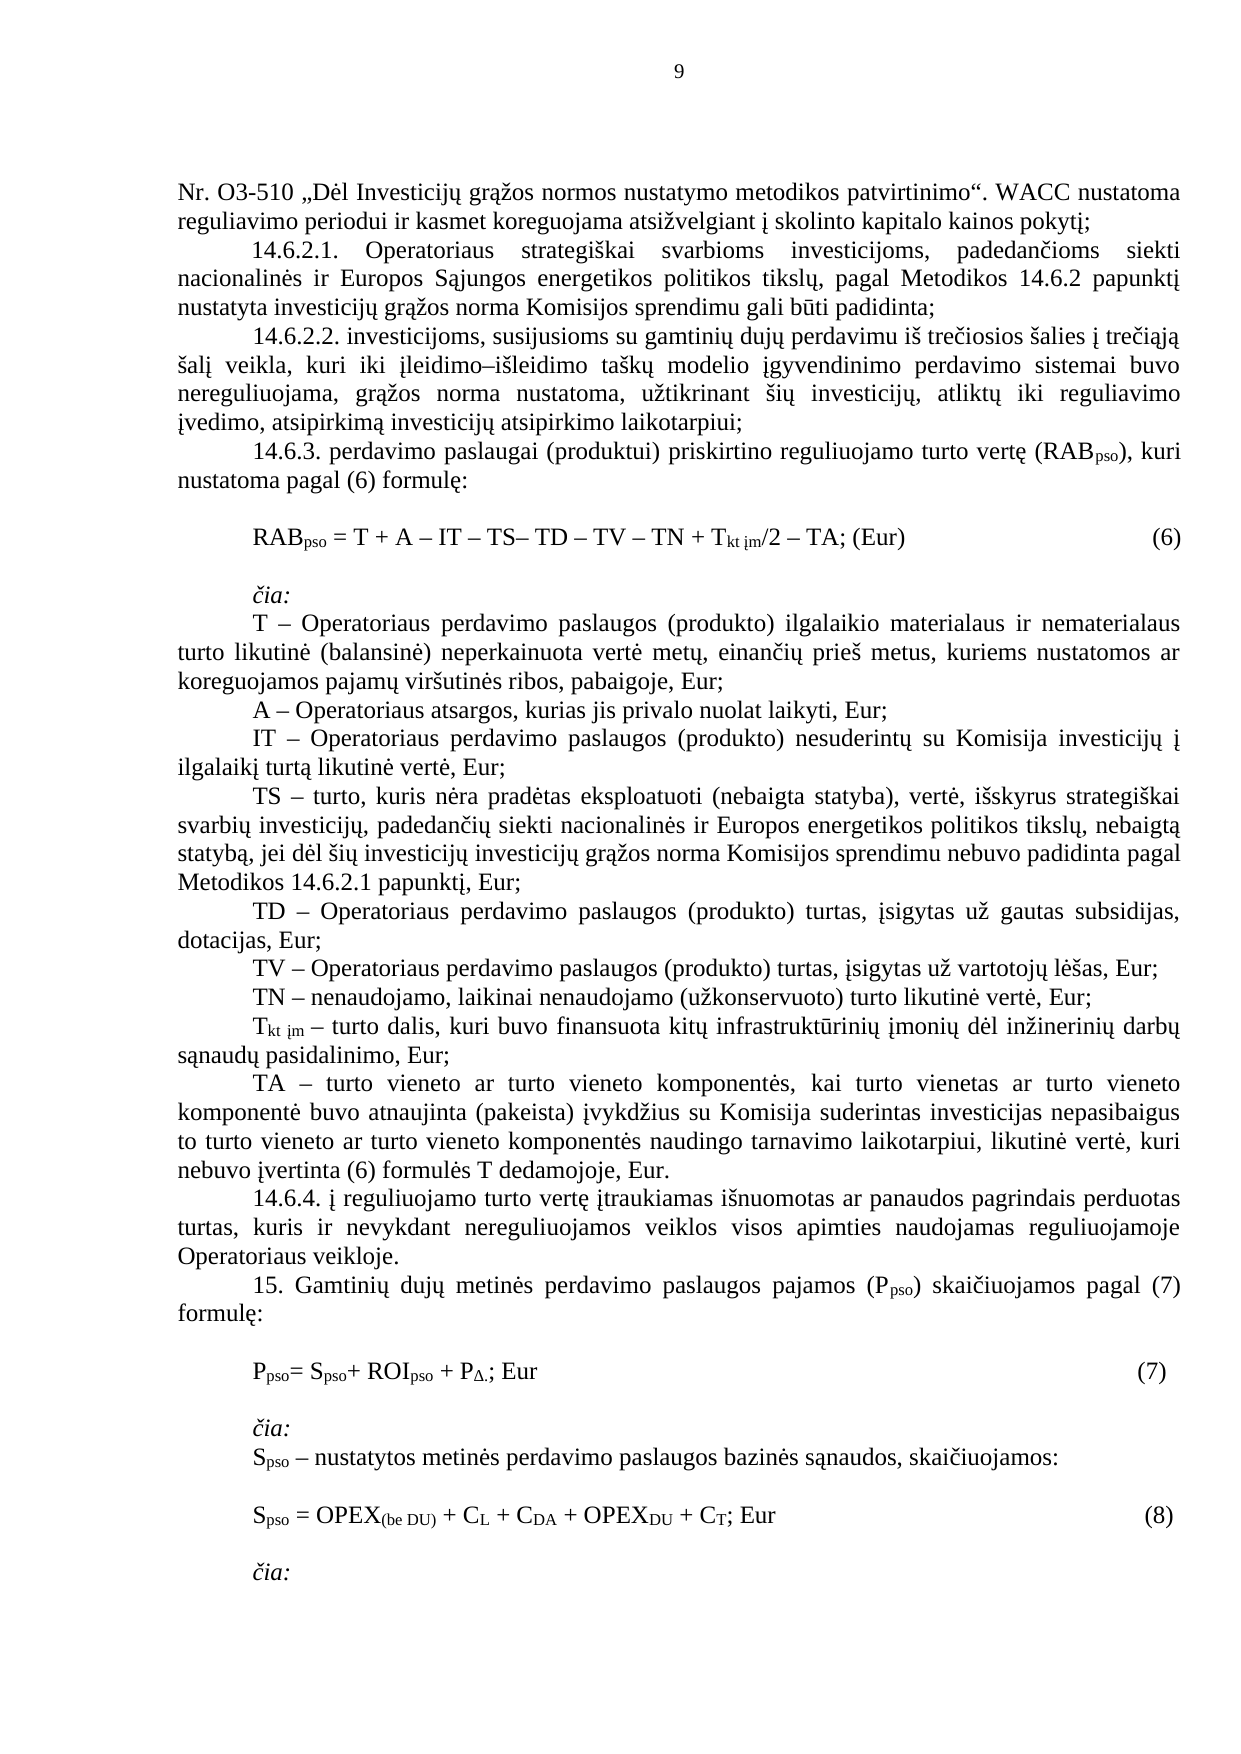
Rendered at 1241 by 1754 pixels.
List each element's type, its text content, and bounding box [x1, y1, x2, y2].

text Spso – nustatytos metinės perdavimo paslaugos bazinės sąnaudos, skaičiuojamos: [177, 1442, 1181, 1471]
text 14.6.2.2. investicijoms, susijusioms su gamtinių dujų perdavimu iš trečiosios šalies į trečiąją šalį veikla, kuri iki įleidimo–išleidimo taškų modelio įgyvendinimo perdavimo sistemai buvo nereguliuojama, grąžos norma nustatoma, užtikrinant šių investicijų, atliktų iki reguliavimo įvedimo, atsipirkimą investicijų atsipirkimo laikotarpiui; [177, 321, 1181, 436]
text 14.6.4. į reguliuojamo turto vertę įtraukiamas išnuomotas ar panaudos pagrindais perduotas turtas, kuris ir nevykdant nereguliuojamos veiklos visos apimties naudojamas reguliuojamoje Operatoriaus veikloje. [177, 1183, 1181, 1270]
text TA – turto vieneto ar turto vieneto komponentės, kai turto vienetas ar turto vieneto komponentė buvo atnaujinta (pakeista) įvykdžius su Komisija suderintas investicijas nepasibaigus to turto vieneto ar turto vieneto komponentės naudingo tarnavimo laikotarpiui, likutinė vertė, kuri nebuvo įvertinta (6) formulės T dedamojoje, Eur. [177, 1068, 1181, 1183]
text Tkt įm – turto dalis, kuri buvo finansuota kitų infrastruktūrinių įmonių dėl inžinerinių darbų sąnaudų pasidalinimo, Eur; [177, 1011, 1181, 1068]
text čia: [177, 580, 1181, 608]
text čia: [177, 1413, 1181, 1442]
text Ppso= Spso+ ROIpso + P∆.; Eur (7) [177, 1356, 1181, 1385]
text Nr. O3-510 „Dėl Investicijų grąžos normos nustatymo metodikos patvirtinimo“. WACC nustatoma reguliavimo periodui ir kasmet koreguojama atsižvelgiant į skolinto kapitalo kainos pokytį; [177, 177, 1181, 235]
text TS – turto, kuris nėra pradėtas eksploatuoti (nebaigta statyba), vertė, išskyrus strategiškai svarbių investicijų, padedančių siekti nacionalinės ir Europos energetikos politikos tikslų, nebaigtą statybą, jei dėl šių investicijų investicijų grąžos norma Komisijos sprendimu nebuvo padidinta pagal Metodikos 14.6.2.1 papunktį, Eur; [177, 781, 1181, 896]
text T – Operatoriaus perdavimo paslaugos (produkto) ilgalaikio materialaus ir nematerialaus turto likutinė (balansinė) neperkainuota vertė metų, einančių prieš metus, kuriems nustatomos ar koreguojamos pajamų viršutinės ribos, pabaigoje, Eur; [177, 608, 1181, 695]
text IT – Operatoriaus perdavimo paslaugos (produkto) nesuderintų su Komisija investicijų į ilgalaikį turtą likutinė vertė, Eur; [177, 723, 1181, 781]
text A – Operatoriaus atsargos, kurias jis privalo nuolat laikyti, Eur; [177, 695, 1181, 723]
text 14.6.2.1. Operatoriaus strategiškai svarbioms investicijoms, padedančioms siekti nacionalinės ir Europos Sąjungos energetikos politikos tikslų, pagal Metodikos 14.6.2 papunktį nustatyta investicijų grąžos norma Komisijos sprendimu gali būti padidinta; [177, 235, 1181, 321]
text Spso = OPEX(be DU) + CL + CDA + OPEXDU + CT; Eur (8) [177, 1500, 1181, 1528]
text 14.6.3. perdavimo paslaugai (produktui) priskirtino reguliuojamo turto vertę (RABpso), kuri nustatoma pagal (6) formulę: [177, 436, 1181, 493]
text TD – Operatoriaus perdavimo paslaugos (produkto) turtas, įsigytas už gautas subsidijas, dotacijas, Eur; [177, 896, 1181, 953]
text čia: [177, 1557, 1181, 1586]
text 15. Gamtinių dujų metinės perdavimo paslaugos pajamos (Ppso) skaičiuojamos pagal (7) formulę: [177, 1270, 1181, 1327]
text TN – nenaudojamo, laikinai nenaudojamo (užkonservuoto) turto likutinė vertė, Eur; [177, 982, 1181, 1011]
text RABpso = T + A – IT – TS– TD – TV – TN + Tkt įm/2 – TA; (Eur) (6) [177, 522, 1181, 551]
text TV – Operatoriaus perdavimo paslaugos (produkto) turtas, įsigytas už vartotojų lėšas, Eur; [177, 953, 1181, 982]
